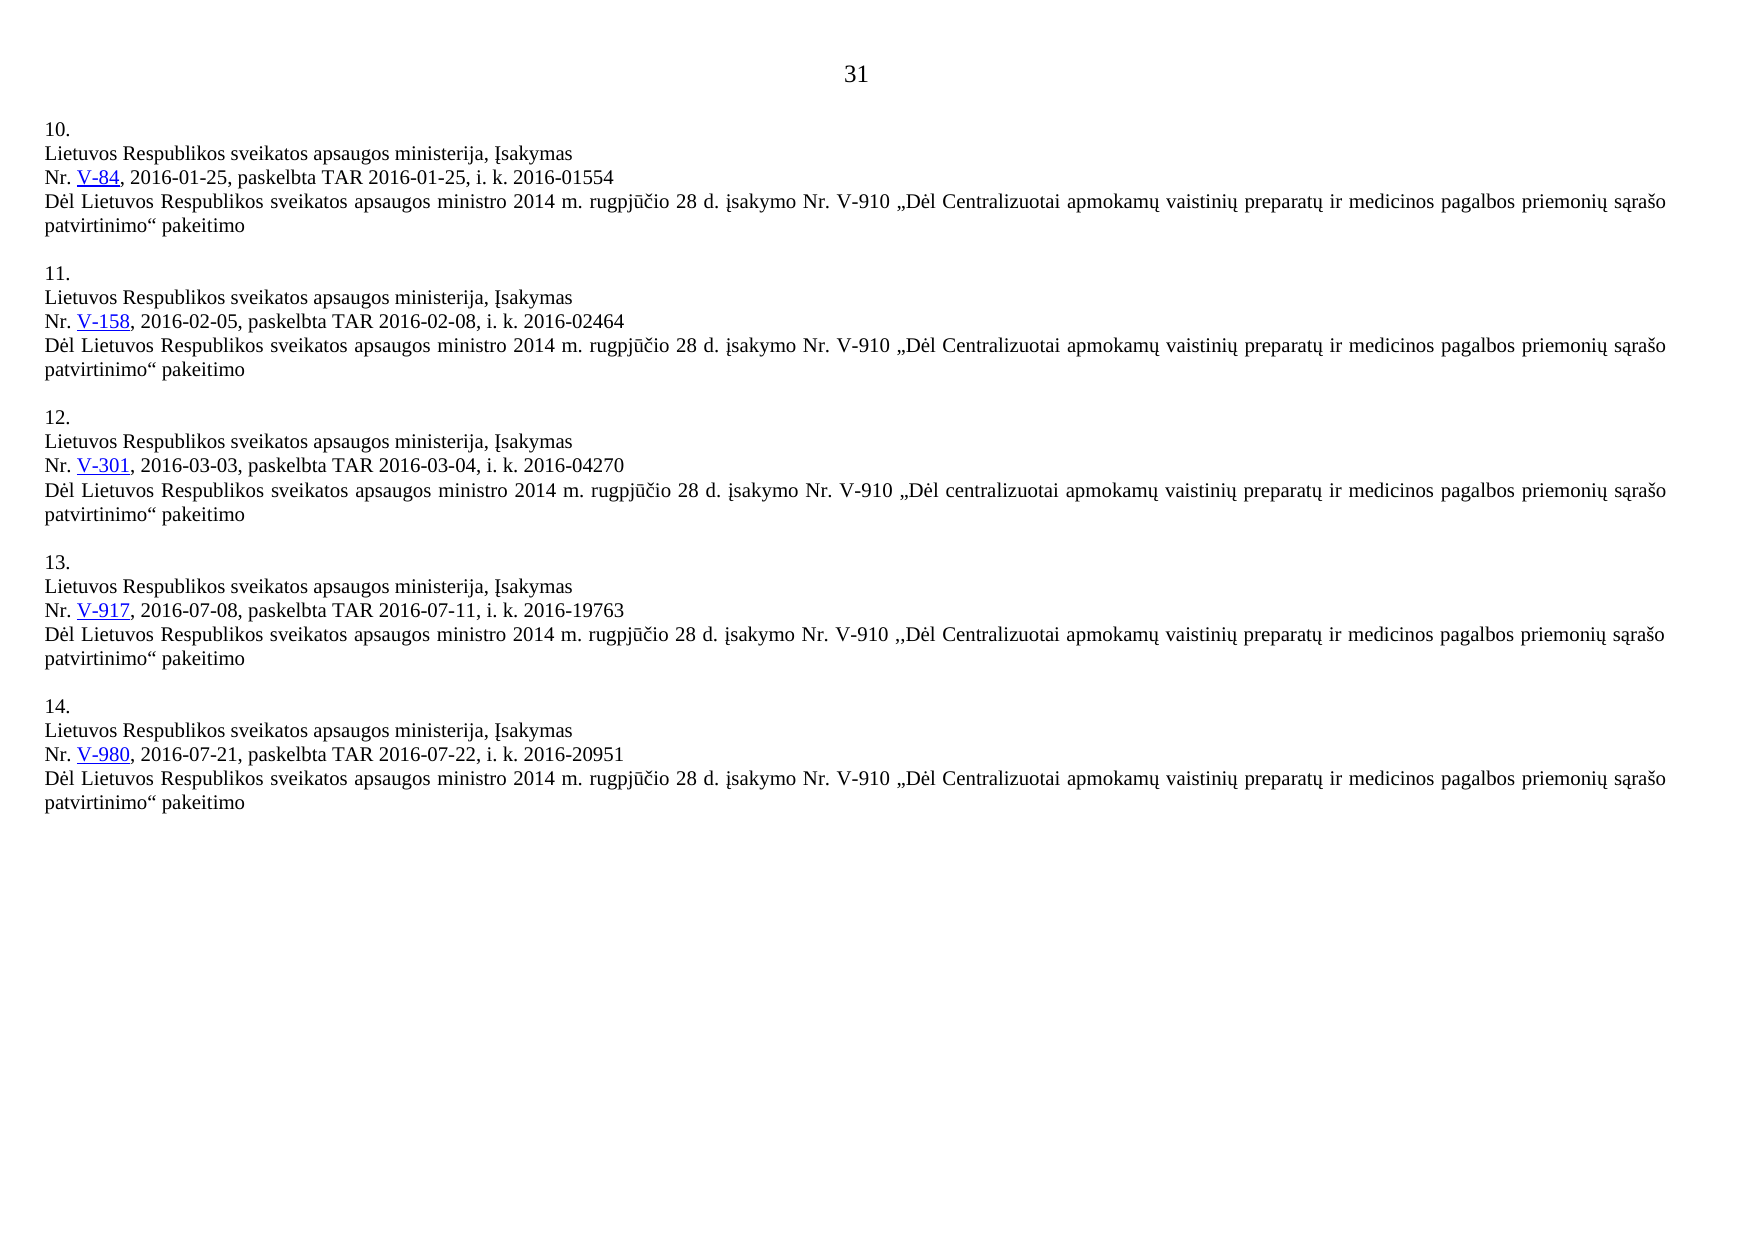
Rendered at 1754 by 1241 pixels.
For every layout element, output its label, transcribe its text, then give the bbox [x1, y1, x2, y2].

text Dėl Lietuvos Respublikos sveikatos apsaugos ministro 2014 m. rugpjūčio 28 d. įsakymo Nr. V-910 ,,Dėl Centralizuotai apmokamų vaistinių preparatų ir medicinos pagalbos priemonių sąrašo patvirtinimo“ pakeitimo [44, 622, 1668, 670]
text Lietuvos Respublikos sveikatos apsaugos ministerija, Įsakymas [44, 285, 1668, 309]
text 11. [44, 261, 1668, 285]
text Dėl Lietuvos Respublikos sveikatos apsaugos ministro 2014 m. rugpjūčio 28 d. įsakymo Nr. V-910 „Dėl centralizuotai apmokamų vaistinių preparatų ir medicinos pagalbos priemonių sąrašo patvirtinimo“ pakeitimo [44, 477, 1668, 526]
text Dėl Lietuvos Respublikos sveikatos apsaugos ministro 2014 m. rugpjūčio 28 d. įsakymo Nr. V-910 „Dėl Centralizuotai apmokamų vaistinių preparatų ir medicinos pagalbos priemonių sąrašo patvirtinimo“ pakeitimo [44, 189, 1668, 237]
text 14. [44, 694, 1668, 718]
text Nr. V-301, 2016-03-03, paskelbta TAR 2016-03-04, i. k. 2016-04270 [44, 453, 1668, 477]
text Nr. V-158, 2016-02-05, paskelbta TAR 2016-02-08, i. k. 2016-02464 [44, 309, 1668, 333]
text Nr. V-980, 2016-07-21, paskelbta TAR 2016-07-22, i. k. 2016-20951 [44, 742, 1668, 766]
text 13. [44, 550, 1668, 574]
text Lietuvos Respublikos sveikatos apsaugos ministerija, Įsakymas [44, 141, 1668, 165]
text Nr. V-84, 2016-01-25, paskelbta TAR 2016-01-25, i. k. 2016-01554 [44, 165, 1668, 189]
text 12. [44, 405, 1668, 429]
text Dėl Lietuvos Respublikos sveikatos apsaugos ministro 2014 m. rugpjūčio 28 d. įsakymo Nr. V-910 „Dėl Centralizuotai apmokamų vaistinių preparatų ir medicinos pagalbos priemonių sąrašo patvirtinimo“ pakeitimo [44, 766, 1668, 814]
text Nr. V-917, 2016-07-08, paskelbta TAR 2016-07-11, i. k. 2016-19763 [44, 598, 1668, 622]
text Lietuvos Respublikos sveikatos apsaugos ministerija, Įsakymas [44, 574, 1668, 598]
text Lietuvos Respublikos sveikatos apsaugos ministerija, Įsakymas [44, 718, 1668, 742]
text Dėl Lietuvos Respublikos sveikatos apsaugos ministro 2014 m. rugpjūčio 28 d. įsakymo Nr. V-910 „Dėl Centralizuotai apmokamų vaistinių preparatų ir medicinos pagalbos priemonių sąrašo patvirtinimo“ pakeitimo [44, 333, 1668, 381]
text Lietuvos Respublikos sveikatos apsaugos ministerija, Įsakymas [44, 429, 1668, 453]
text 10. [44, 117, 1668, 141]
